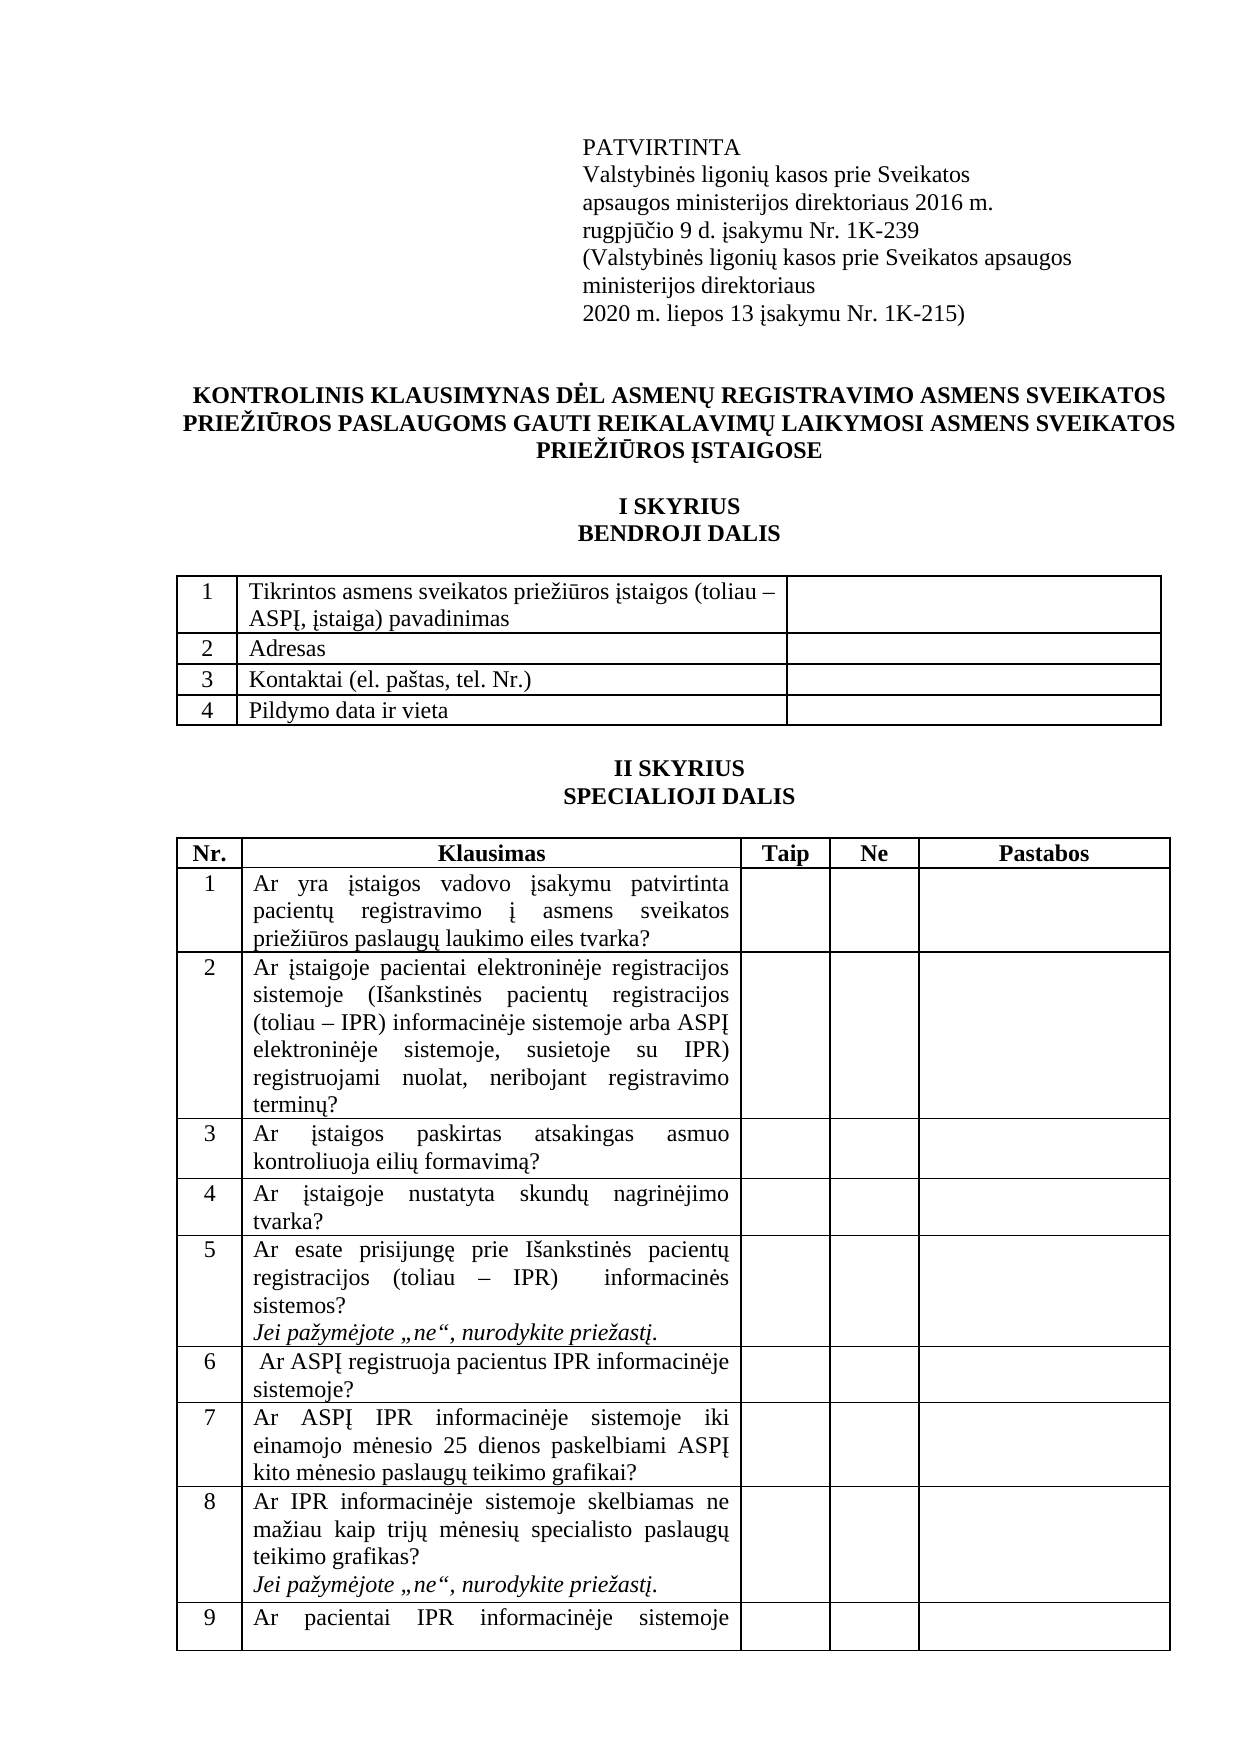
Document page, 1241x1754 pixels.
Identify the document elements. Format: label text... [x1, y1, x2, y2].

table_cell [920, 1236, 1169, 1346]
table_cell [920, 1487, 1169, 1602]
table_cell [831, 869, 918, 951]
table_cell [920, 1347, 1169, 1402]
table_cell 2 [178, 634, 236, 663]
text rugpjūčio 9 d. įsakymu Nr. 1K-239 [582, 216, 1181, 243]
table_cell 2 [178, 953, 241, 1118]
table_cell [742, 1347, 829, 1402]
table_cell [920, 1179, 1169, 1234]
table_cell 3 [178, 665, 236, 693]
text Valstybinės ligonių kasos prie Sveikatos [582, 161, 1181, 188]
table_cell Kontaktai (el. paštas, tel. Nr.) [238, 665, 786, 693]
table_cell [742, 1403, 829, 1486]
table_cell 3 [178, 1119, 241, 1178]
table_cell [831, 1347, 918, 1402]
table_cell Ar yra įstaigos vadovo įsakymu patvirtinta pacientų registravimo į asmens sveikatos priežiūros paslaugų laukimo eiles tvarka? [243, 868, 740, 951]
table_cell [831, 1179, 918, 1234]
table_cell [788, 696, 1160, 724]
table_header 1 [178, 577, 236, 632]
table_cell 9 [178, 1603, 241, 1649]
table_cell 8 [178, 1487, 241, 1602]
table_cell Ar įstaigoje pacientai elektroninėje registracijos sistemoje (Išankstinės pacientų registracijos (toliau – IPR) informacinėje sistemoje arba ASPĮ elektroninėje sistemoje, susietoje su IPR) registruojami nuolat, neribojant registravimo terminų? [243, 953, 740, 1118]
table_cell [742, 869, 829, 951]
table_cell [831, 1487, 918, 1602]
table_cell [742, 1179, 829, 1234]
table_cell Ar ASPĮ IPR informacinėje sistemoje iki einamojo mėnesio 25 dienos paskelbiami ASPĮ kito mėnesio paslaugų teikimo grafikai? [243, 1403, 740, 1486]
table_cell 4 [178, 1179, 241, 1234]
table_cell Ar ASPĮ registruoja pacientus IPR informacinėje sistemoje? [243, 1347, 740, 1402]
table_cell [920, 1403, 1169, 1486]
table_cell Ar esate prisijungę prie Išankstinės pacientų registracijos (toliau – IPR) informacinės sistemos? Jei pažymėjote „ne“, nurodykite priežastį. [243, 1236, 740, 1346]
text 2020 m. liepos 13 įsakymu Nr. 1K-215) [582, 298, 1181, 326]
table_cell Ar pacientai IPR informacinėje sistemoje [243, 1603, 740, 1649]
table_cell [831, 1403, 918, 1486]
table_cell Adresas [238, 634, 786, 663]
table_cell [920, 953, 1169, 1118]
table_cell [742, 1236, 829, 1346]
table_cell [920, 1603, 1169, 1649]
text (Valstybinės ligonių kasos prie Sveikatos apsaugos [582, 243, 1181, 271]
table_cell Ar IPR informacinėje sistemoje skelbiamas ne mažiau kaip trijų mėnesių specialisto paslaugų teikimo grafikas? Jei pažymėjote „ne“, nurodykite priežastį. [243, 1487, 740, 1602]
text BENDROJI DALIS [177, 519, 1181, 547]
table_cell [831, 1236, 918, 1346]
text I SKYRIUS [177, 492, 1181, 519]
table_cell Pildymo data ir vieta [238, 696, 786, 724]
table_cell [742, 1603, 829, 1649]
text KONTROLINIS KLAUSIMYNAS DĖL ASMENŲ REGISTRAVIMO ASMENS SVEIKATOS PRIEŽIŪROS PASLAUGOMS GAUTI REIKALAVIMŲ LAIKYMOSI ASMENS SVEIKATOS PRIEŽIŪROS ĮSTAIGOSE [177, 381, 1181, 464]
table_cell 1 [178, 869, 241, 951]
table_cell [831, 1119, 918, 1178]
table_header Nr. [178, 839, 241, 867]
table_cell 6 [178, 1347, 241, 1402]
text apsaugos ministerijos direktoriaus 2016 m. [582, 188, 1181, 216]
table_cell [831, 953, 918, 1118]
table_cell [742, 953, 829, 1118]
table_cell [788, 634, 1160, 663]
table_cell [920, 1119, 1169, 1178]
table_cell Ar įstaigoje nustatyta skundų nagrinėjimo tvarka? [243, 1179, 740, 1234]
table_header Pastabos [920, 839, 1169, 867]
table_cell 4 [178, 696, 236, 724]
table_header [788, 577, 1160, 632]
text ministerijos direktoriaus [582, 271, 1181, 298]
table_cell Ar įstaigos paskirtas atsakingas asmuo kontroliuoja eilių formavimą? [243, 1119, 740, 1178]
text SPECIALIOJI DALIS [177, 782, 1181, 809]
table_header Klausimas [243, 839, 740, 867]
table_header Ne [831, 839, 918, 867]
table_cell [742, 1119, 829, 1178]
table_cell 7 [178, 1403, 241, 1486]
table_cell [742, 1487, 829, 1602]
table_header Tikrintos asmens sveikatos priežiūros įstaigos (toliau – ASPĮ, įstaiga) pavadinimas [238, 577, 786, 632]
table_cell [831, 1603, 918, 1649]
table_cell 5 [178, 1236, 241, 1346]
text PATVIRTINTA [582, 133, 1181, 161]
table_cell [920, 869, 1169, 951]
text II SKYRIUS [177, 754, 1181, 782]
table_cell [788, 665, 1160, 693]
table_header Taip [742, 839, 829, 867]
